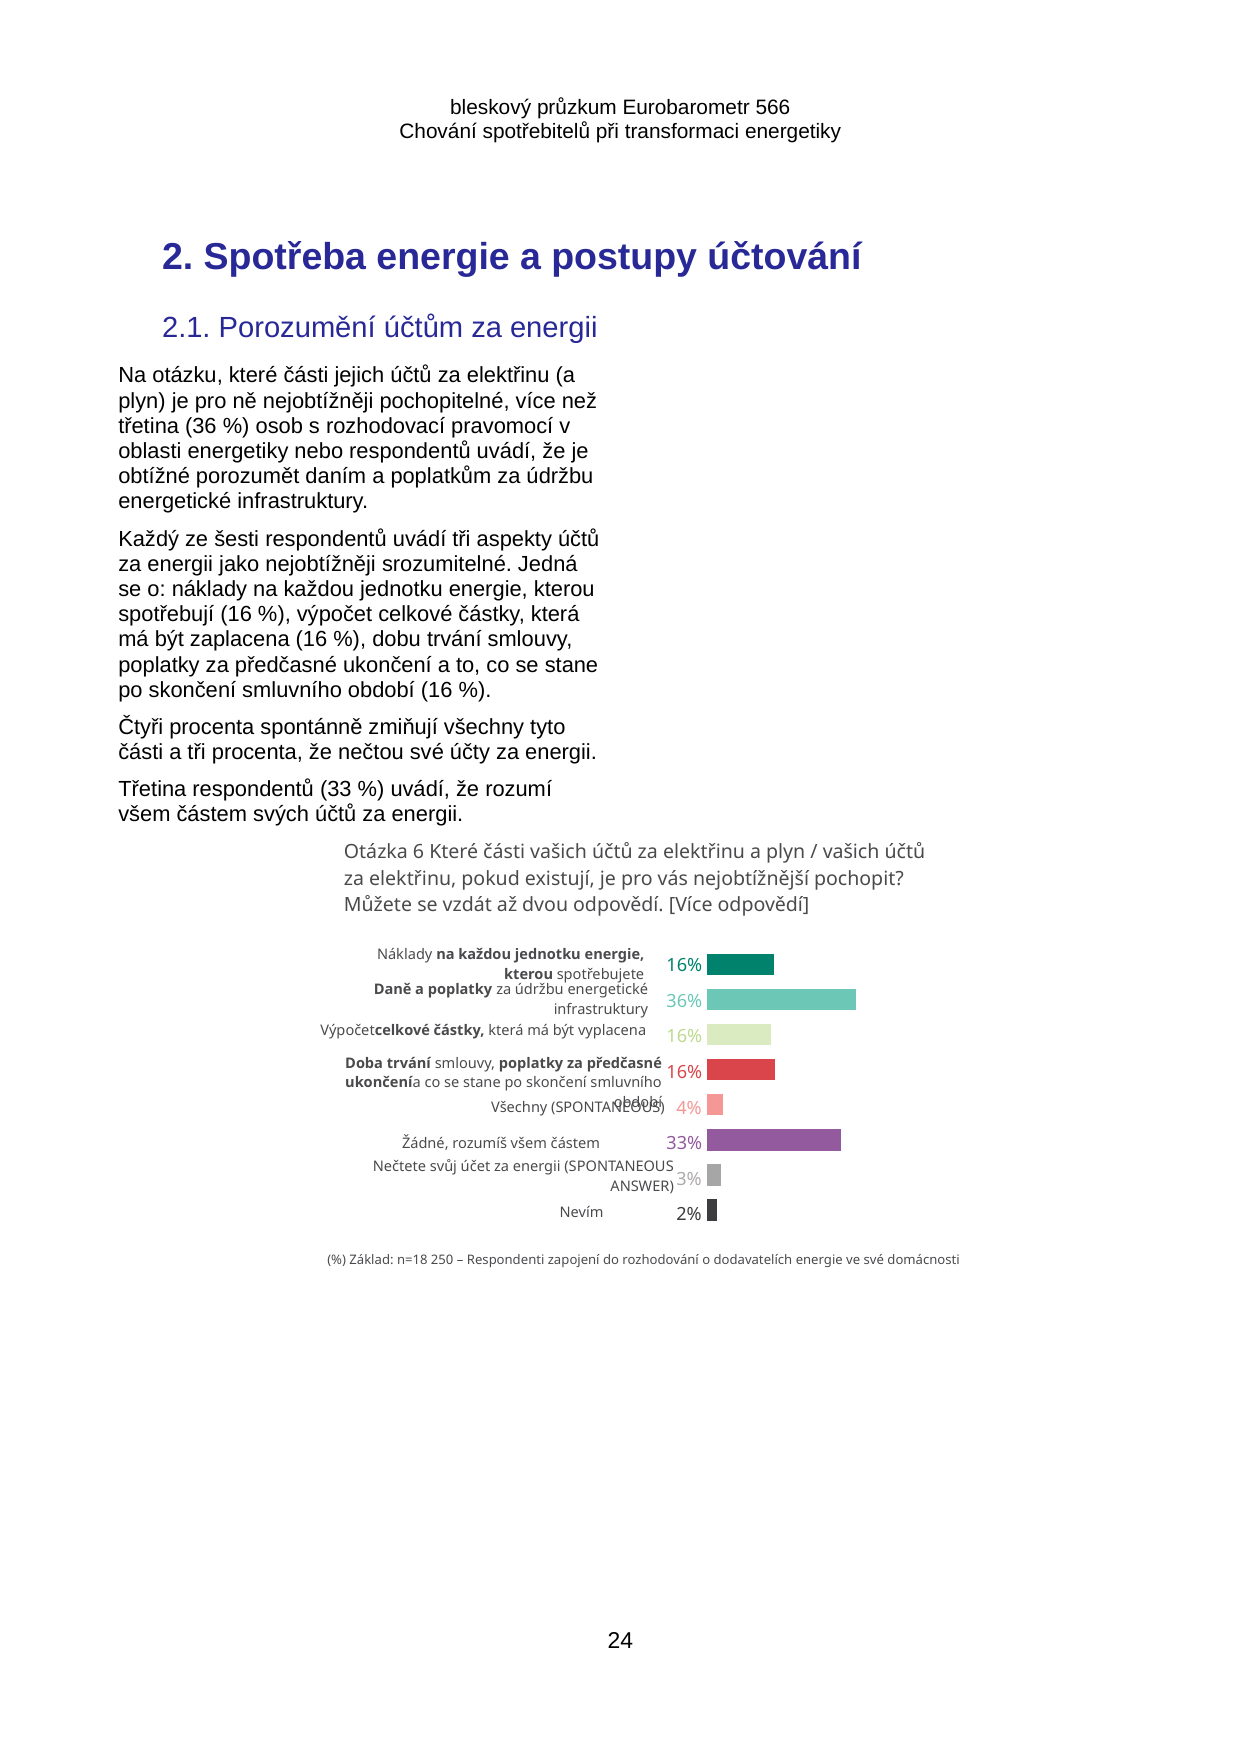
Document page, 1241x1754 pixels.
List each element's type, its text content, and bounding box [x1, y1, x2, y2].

text Třetina respondentů (33 %) uvádí, že rozumí všem částem svých účtů za energii. [118, 776, 605, 827]
subtitle 2.1. Porozumění účtům za energii [118, 310, 605, 344]
text Každý ze šesti respondentů uvádí tři aspekty účtů za energii jako nejobtížněji srozumitelné. Jedná se o: náklady na každou jednotku energie, kterou spotřebují (16 %), výpočet celkové částky, která má být zaplacena (16 %), dobu trvání smlouvy, poplatky za předčasné ukončení a to, co se stane po skončení smluvního období (16 %). [118, 526, 605, 702]
subtitle 2. Spotřeba energie a postupy účtování [118, 234, 1122, 277]
text Na otázku, které části jejich účtů za elektřinu (a plyn) je pro ně nejobtížněji pochopitelné, více než třetina (36 %) osob s rozhodovací pravomocí v oblasti energetiky nebo respondentů uvádí, že je obtížné porozumět daním a poplatkům za údržbu energetické infrastruktury. [118, 362, 605, 514]
text Čtyři procenta spontánně zmiňují všechny tyto části a tři procenta, že nečtou své účty za energii. [118, 714, 605, 764]
